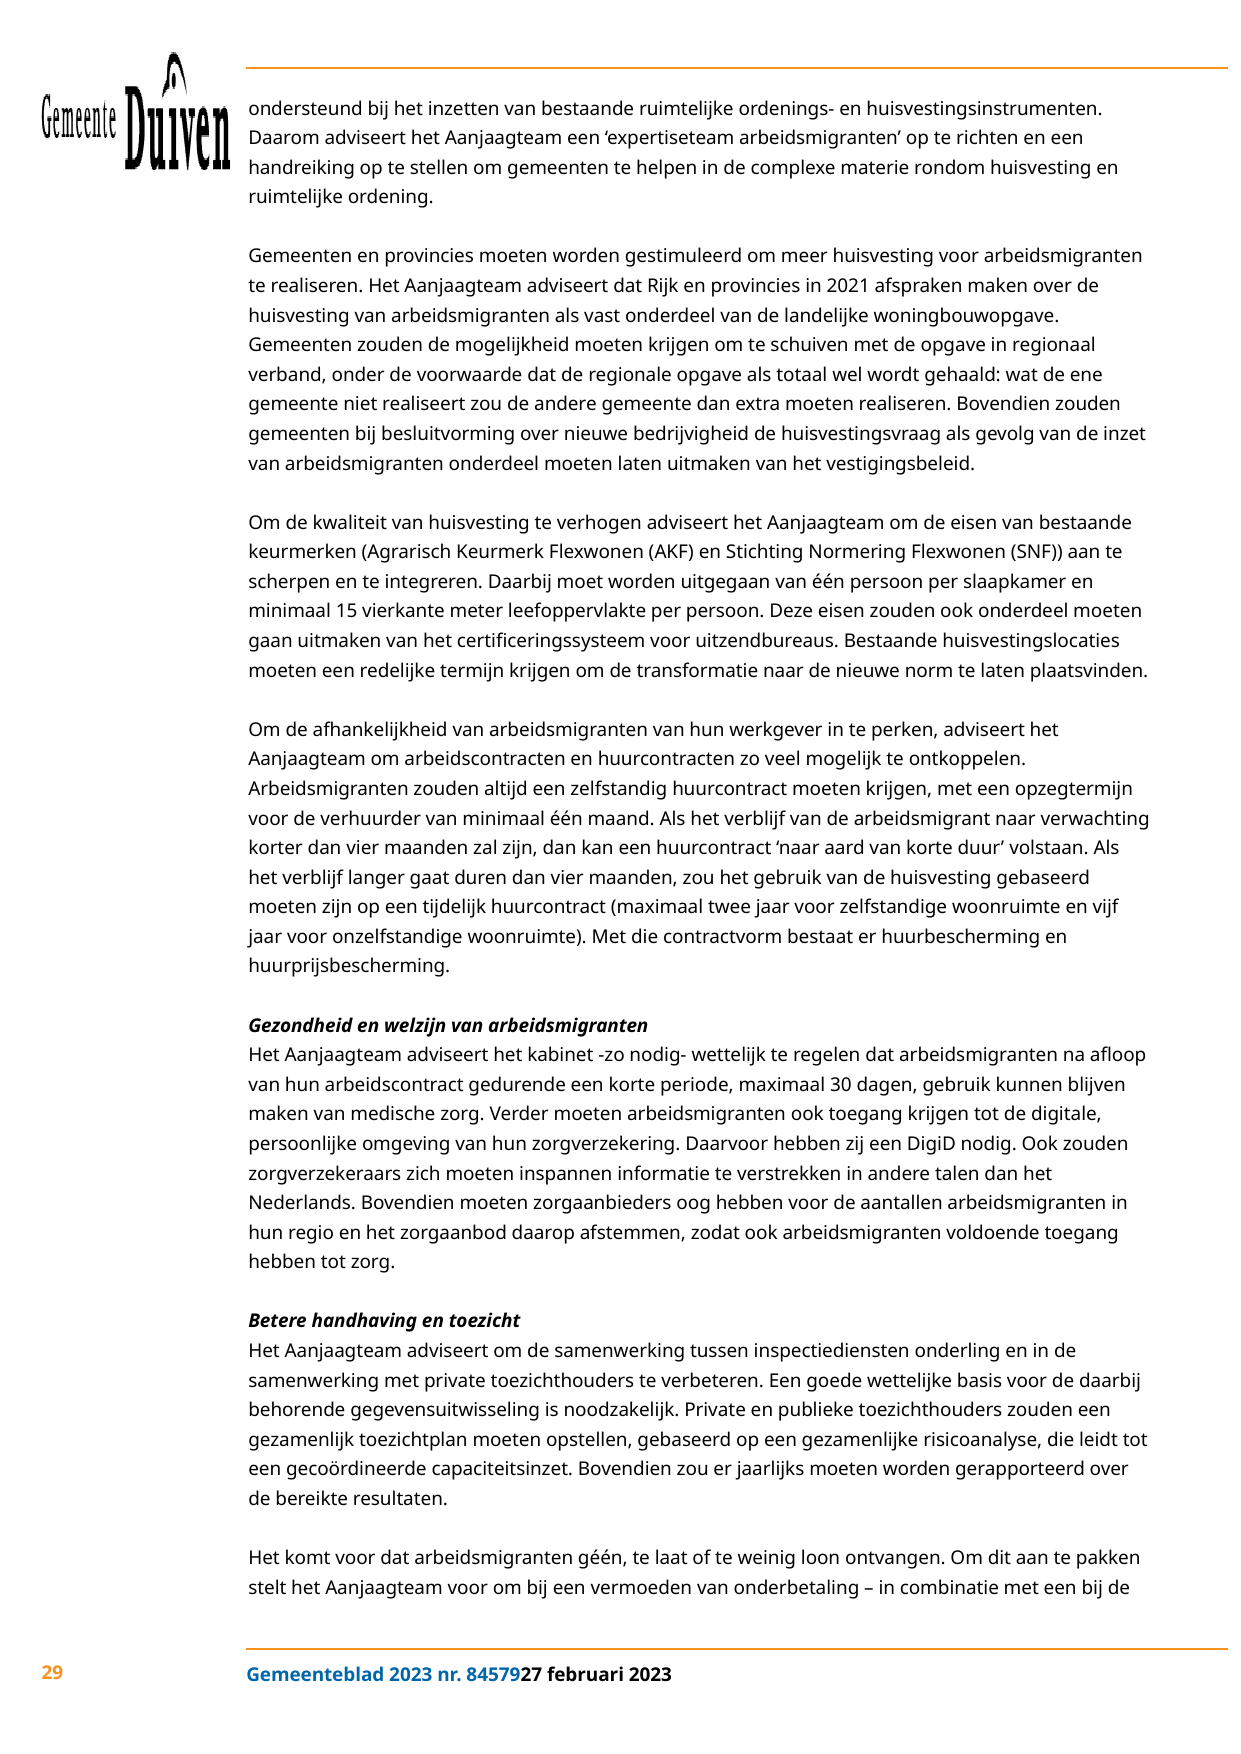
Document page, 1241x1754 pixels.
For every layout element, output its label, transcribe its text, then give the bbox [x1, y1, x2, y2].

text Om de afhankelijkheid van arbeidsmigranten van hun werkgever in te perken, adviseert het Aanjaagteam om arbeidscontracten en huurcontracten zo veel mogelijk te ontkoppelen. Arbeidsmigranten zouden altijd een zelfstandig huurcontract moeten krijgen, met een opzegtermijn voor de verhuurder van minimaal één maand. Als het verblijf van de arbeidsmigrant naar verwachting korter dan vier maanden zal zijn, dan kan een huurcontract ‘naar aard van korte duur’ volstaan. Als het verblijf langer gaat duren dan vier maanden, zou het gebruik van de huisvesting gebaseerd moeten zijn op een tijdelijk huurcontract (maximaal twee jaar voor zelfstandige woonruimte en vijf jaar voor onzelfstandige woonruimte). Met die contractvorm bestaat er huurbescherming en huurprijsbescherming. [248, 716, 1152, 978]
text Betere handhaving en toezicht [248, 1308, 1152, 1333]
text Gemeenten en provincies moeten worden gestimuleerd om meer huisvesting voor arbeidsmigranten te realiseren. Het Aanjaagteam adviseert dat Rijk en provincies in 2021 afspraken maken over de huisvesting van arbeidsmigranten als vast onderdeel van de landelijke woningbouwopgave. Gemeenten zouden de mogelijkheid moeten krijgen om te schuiven met de opgave in regionaal verband, onder de voorwaarde dat de regionale opgave als totaal wel wordt gehaald: wat de ene gemeente niet realiseert zou de andere gemeente dan extra moeten realiseren. Bovendien zouden gemeenten bij besluitvorming over nieuwe bedrijvigheid de huisvestingsvraag als gevolg van de inzet van arbeidsmigranten onderdeel moeten laten uitmaken van het vestigingsbeleid. [248, 243, 1152, 476]
text Gezondheid en welzijn van arbeidsmigranten [248, 1012, 1152, 1038]
text Het Aanjaagteam adviseert om de samenwerking tussen inspectiediensten onderling en in de samenwerking met private toezichthouders te verbeteren. Een goede wettelijke basis voor de daarbij behorende gegevensuitwisseling is noodzakelijk. Private en publieke toezichthouders zouden een gezamenlijk toezichtplan moeten opstellen, gebaseerd op een gezamenlijke risicoanalyse, die leidt tot een gecoördineerde capaciteitsinzet. Bovendien zou er jaarlijks moeten worden gerapporteerd over de bereikte resultaten. [248, 1337, 1152, 1511]
text Om de kwaliteit van huisvesting te verhogen adviseert het Aanjaagteam om de eisen van bestaande keurmerken (Agrarisch Keurmerk Flexwonen (AKF) en Stichting Normering Flexwonen (SNF)) aan te scherpen en te integreren. Daarbij moet worden uitgegaan van één persoon per slaapkamer en minimaal 15 vierkante meter leefoppervlakte per persoon. Deze eisen zouden ook onderdeel moeten gaan uitmaken van het certificeringssysteem voor uitzendbureaus. Bestaande huisvestingslocaties moeten een redelijke termijn krijgen om de transformatie naar de nieuwe norm te laten plaatsvinden. [248, 509, 1152, 683]
text ondersteund bij het inzetten van bestaande ruimtelijke ordenings- en huisvestingsinstrumenten. Daarom adviseert het Aanjaagteam een ‘expertiseteam arbeidsmigranten’ op te richten en een handreiking op te stellen om gemeenten te helpen in de complexe materie rondom huisvesting en ruimtelijke ordening. [248, 95, 1152, 209]
text Het Aanjaagteam adviseert het kabinet -zo nodig- wettelijk te regelen dat arbeidsmigranten na afloop van hun arbeidscontract gedurende een korte periode, maximaal 30 dagen, gebruik kunnen blijven maken van medische zorg. Verder moeten arbeidsmigranten ook toegang krijgen tot de digitale, persoonlijke omgeving van hun zorgverzekering. Daarvoor hebben zij een DigiD nodig. Ook zouden zorgverzekeraars zich moeten inspannen informatie te verstrekken in andere talen dan het Nederlands. Bovendien moeten zorgaanbieders oog hebben voor de aantallen arbeidsmigranten in hun regio en het zorgaanbod daarop afstemmen, zodat ook arbeidsmigranten voldoende toegang hebben tot zorg. [248, 1041, 1152, 1274]
text Het komt voor dat arbeidsmigranten géén, te laat of te weinig loon ontvangen. Om dit aan te pakken stelt het Aanjaagteam voor om bij een vermoeden van onderbetaling – in combinatie met een bij de [248, 1544, 1152, 1600]
picture [41, 47, 231, 172]
